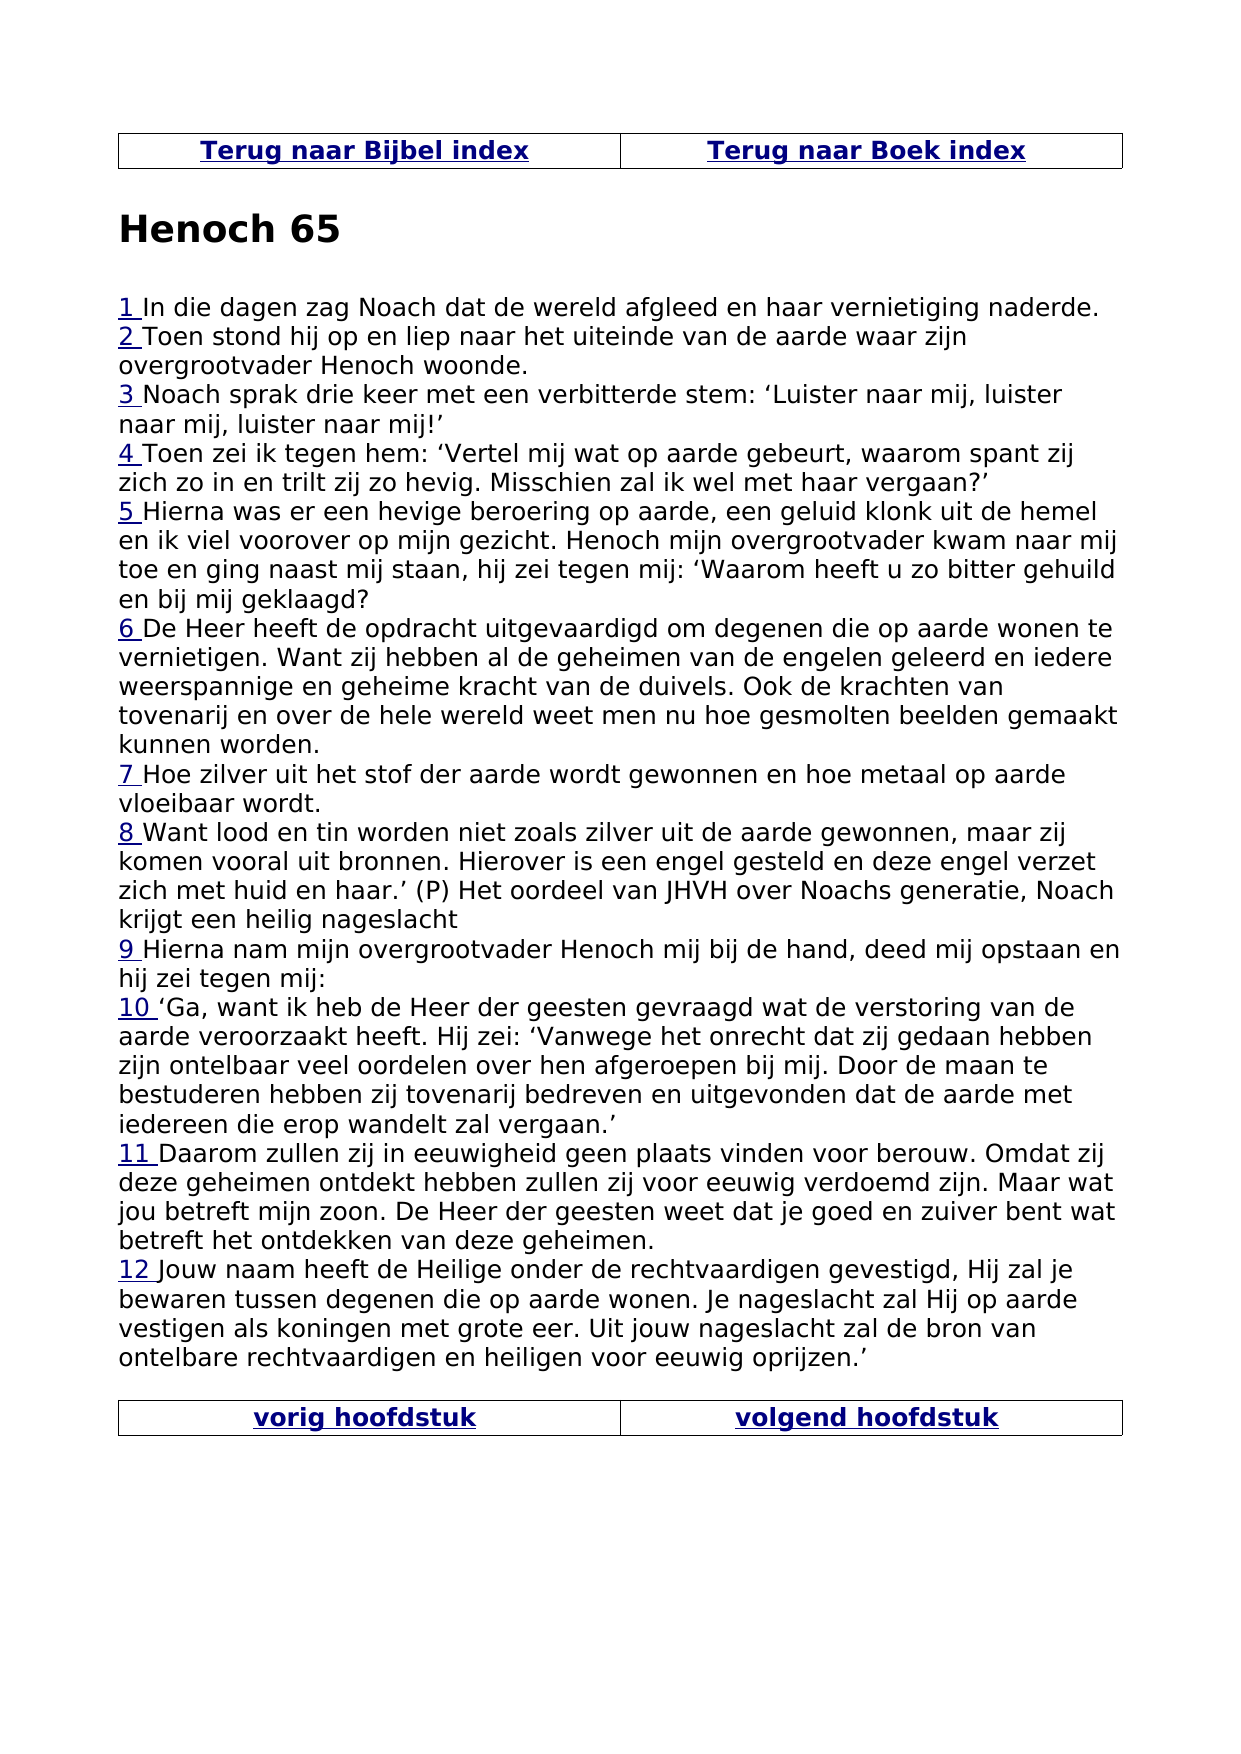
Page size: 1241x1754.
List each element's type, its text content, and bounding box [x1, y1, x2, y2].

subtitle Henoch 65 [118, 208, 1122, 252]
text 1 In die dagen zag Noach dat de wereld afgleed en haar vernietiging naderde. 2 Toen stond hij op en liep naar het uiteinde van de aarde waar zijn overgrootvader Henoch woonde. 3 Noach sprak drie keer met een verbitterde stem: ‘Luister naar mij, luister naar mij, luister naar mij!’ 4 Toen zei ik tegen hem: ‘Vertel mij wat op aarde gebeurt, waarom spant zij zich zo in en trilt zij zo hevig. Misschien zal ik wel met haar vergaan?’ 5 Hierna was er een hevige beroering op aarde, een geluid klonk uit de hemel en ik viel voorover op mijn gezicht. Henoch mijn overgrootvader kwam naar mij toe en ging naast mij staan, hij zei tegen mij: ‘Waarom heeft u zo bitter gehuild en bij mij geklaagd? 6 De Heer heeft de opdracht uitgevaardigd om degenen die op aarde wonen te vernietigen. Want zij hebben al de geheimen van de engelen geleerd en iedere weerspannige en geheime kracht van de duivels. Ook de krachten van tovenarij en over de hele wereld weet men nu hoe gesmolten beelden gemaakt kunnen worden. 7 Hoe zilver uit het stof der aarde wordt gewonnen en hoe metaal op aarde vloeibaar wordt. 8 Want lood en tin worden niet zoals zilver uit de aarde gewonnen, maar zij komen vooral uit bronnen. Hierover is een engel gesteld en deze engel verzet zich met huid en haar.’ (P) Het oordeel van JHVH over Noachs generatie, Noach krijgt een heilig nageslacht 9 Hierna nam mijn overgrootvader Henoch mij bij de hand, deed mij opstaan en hij zei tegen mij: 10 ‘Ga, want ik heb de Heer der geesten gevraagd wat de verstoring van de aarde veroorzaakt heeft. Hij zei: ‘Vanwege het onrecht dat zij gedaan hebben zijn ontelbaar veel oordelen over hen afgeroepen bij mij. Door de maan te bestuderen hebben zij tovenarij bedreven en uitgevonden dat de aarde met iedereen die erop wandelt zal vergaan.’ 11 Daarom zullen zij in eeuwigheid geen plaats vinden voor berouw. Omdat zij deze geheimen ontdekt hebben zullen zij voor eeuwig verdoemd zijn. Maar wat jou betreft mijn zoon. De Heer der geesten weet dat je goed en zuiver bent wat betreft het ontdekken van deze geheimen. 12 Jouw naam heeft de Heilige onder de rechtvaardigen gevestigd, Hij zal je bewaren tussen degenen die op aarde wonen. Je nageslacht zal Hij op aarde vestigen als koningen met grote eer. Uit jouw nageslacht zal de bron van ontelbare rechtvaardigen en heiligen voor eeuwig oprijzen.’ [118, 264, 1122, 1372]
table_header Terug naar Bijbel index [119, 134, 620, 168]
table_header Terug naar Boek index [621, 134, 1122, 168]
table_header volgend hoofdstuk [621, 1401, 1122, 1435]
table_header vorig hoofdstuk [119, 1401, 620, 1435]
